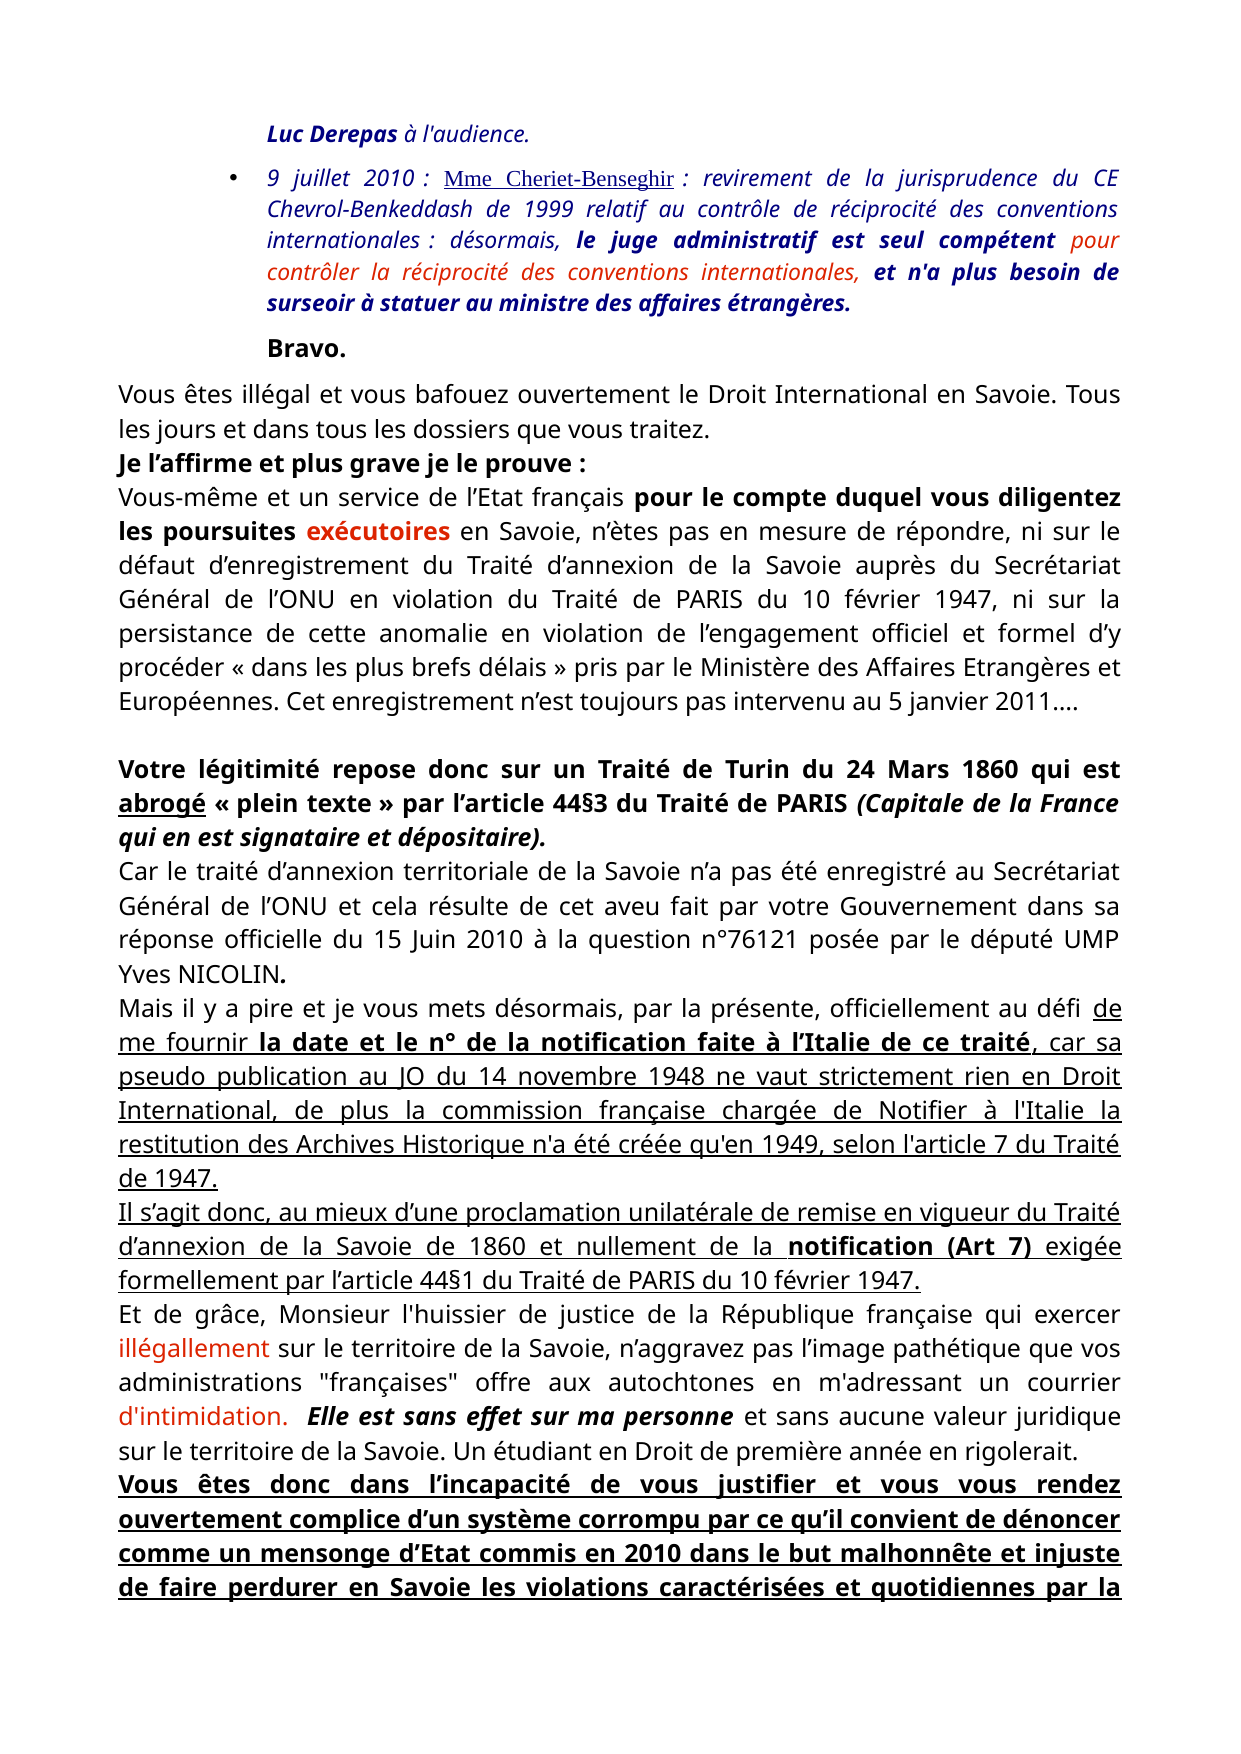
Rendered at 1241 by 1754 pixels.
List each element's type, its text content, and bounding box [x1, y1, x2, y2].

text Vous êtes donc dans l’incapacité de vous justifier et vous vous rendez [118, 1467, 1122, 1496]
text Car le traité d’annexion territoriale de la Savoie n’a pas été enregistré au Secrétariat Général de l’ONU et cela résulte de cet aveu fait par votre Gouvernement dans sa réponse officielle du 15 Juin 2010 à la question n°76121 posée par le député UMP Yves NICOLIN. [118, 854, 1122, 990]
text de faire perdurer en Savoie les violations caractérisées et quotidiennes par la [118, 1566, 1122, 1598]
list Bravo. [229, 331, 1122, 365]
text formellement par l’article 44§1 du Traité de PARIS du 10 février 1947. [118, 1259, 1122, 1297]
text pseudo publication au JO du 14 novembre 1948 ne vaut strictement rien en Droit [118, 1054, 1122, 1087]
list 9 juillet 2010 : Mme Cheriet-Benseghir : revirement de la jurisprudence du CE Chevrol-Benkeddash de 1999 relatif au contrôle de réciprocité des conventions internationales : désormais, le juge administratif est seul compétent pour contrôler la réciprocité des conventions internationales, et n'a plus besoin de surseoir à statuer au ministre des affaires étrangères. [229, 162, 1122, 318]
text Et de grâce, Monsieur l'huissier de justice de la République française qui exercer illégallement sur le territoire de la Savoie, n’aggravez pas l’image pathétique que vos administrations "françaises" offre aux autochtones en m'adressant un courrier d'intimidation. Elle est sans effet sur ma personne et sans aucune valeur juridique sur le territoire de la Savoie. Un étudiant en Droit de première année en rigolerait. [118, 1297, 1122, 1467]
text restitution des Archives Historique n'a été créée qu'en 1949, selon l'article 7 du Traité de 1947. [118, 1123, 1122, 1195]
text Mais il y a pire et je vous mets désormais, par la présente, officiellement au défi de me fournir la date et le n° de la notification faite à l’Italie de ce traité, car sa [118, 990, 1122, 1053]
text International, de plus la commission française chargée de Notifier à l'Italie la [118, 1089, 1122, 1121]
text Votre légitimité repose donc sur un Traité de Turin du 24 Mars 1860 qui est abrogé « plein texte » par l’article 44§3 du Traité de PARIS (Capitale de la France qui en est signataire et dépositaire). [118, 752, 1122, 854]
text ouvertement complice d’un système corrompu par ce qu’il convient de dénoncer comme un mensonge d’Etat commis en 2010 dans le but malhonnête et injuste [118, 1498, 1122, 1564]
text Il s’agit donc, au mieux d’une proclamation unilatérale de remise en vigueur du Traité d’annexion de la Savoie de 1860 et nullement de la notification (Art 7) exigée [118, 1195, 1122, 1258]
text Vous êtes illégal et vous bafouez ouvertement le Droit International en Savoie. Tous les jours et dans tous les dossiers que vous traitez. [118, 377, 1122, 445]
text Je l’affirme et plus grave je le prouve : [118, 445, 1122, 479]
list Luc Derepas à l'audience. [229, 118, 1122, 149]
text Vous-même et un service de l’Etat français pour le compte duquel vous diligentez les poursuites exécutoires en Savoie, n’ètes pas en mesure de répondre, ni sur le défaut d’enregistrement du Traité d’annexion de la Savoie auprès du Secrétariat Général de l’ONU en violation du Traité de PARIS du 10 février 1947, ni sur la persistance de cette anomalie en violation de l’engagement officiel et formel d’y procéder « dans les plus brefs délais » pris par le Ministère des Affaires Etrangères et Européennes. Cet enregistrement n’est toujours pas intervenu au 5 janvier 2011…. [118, 479, 1122, 718]
